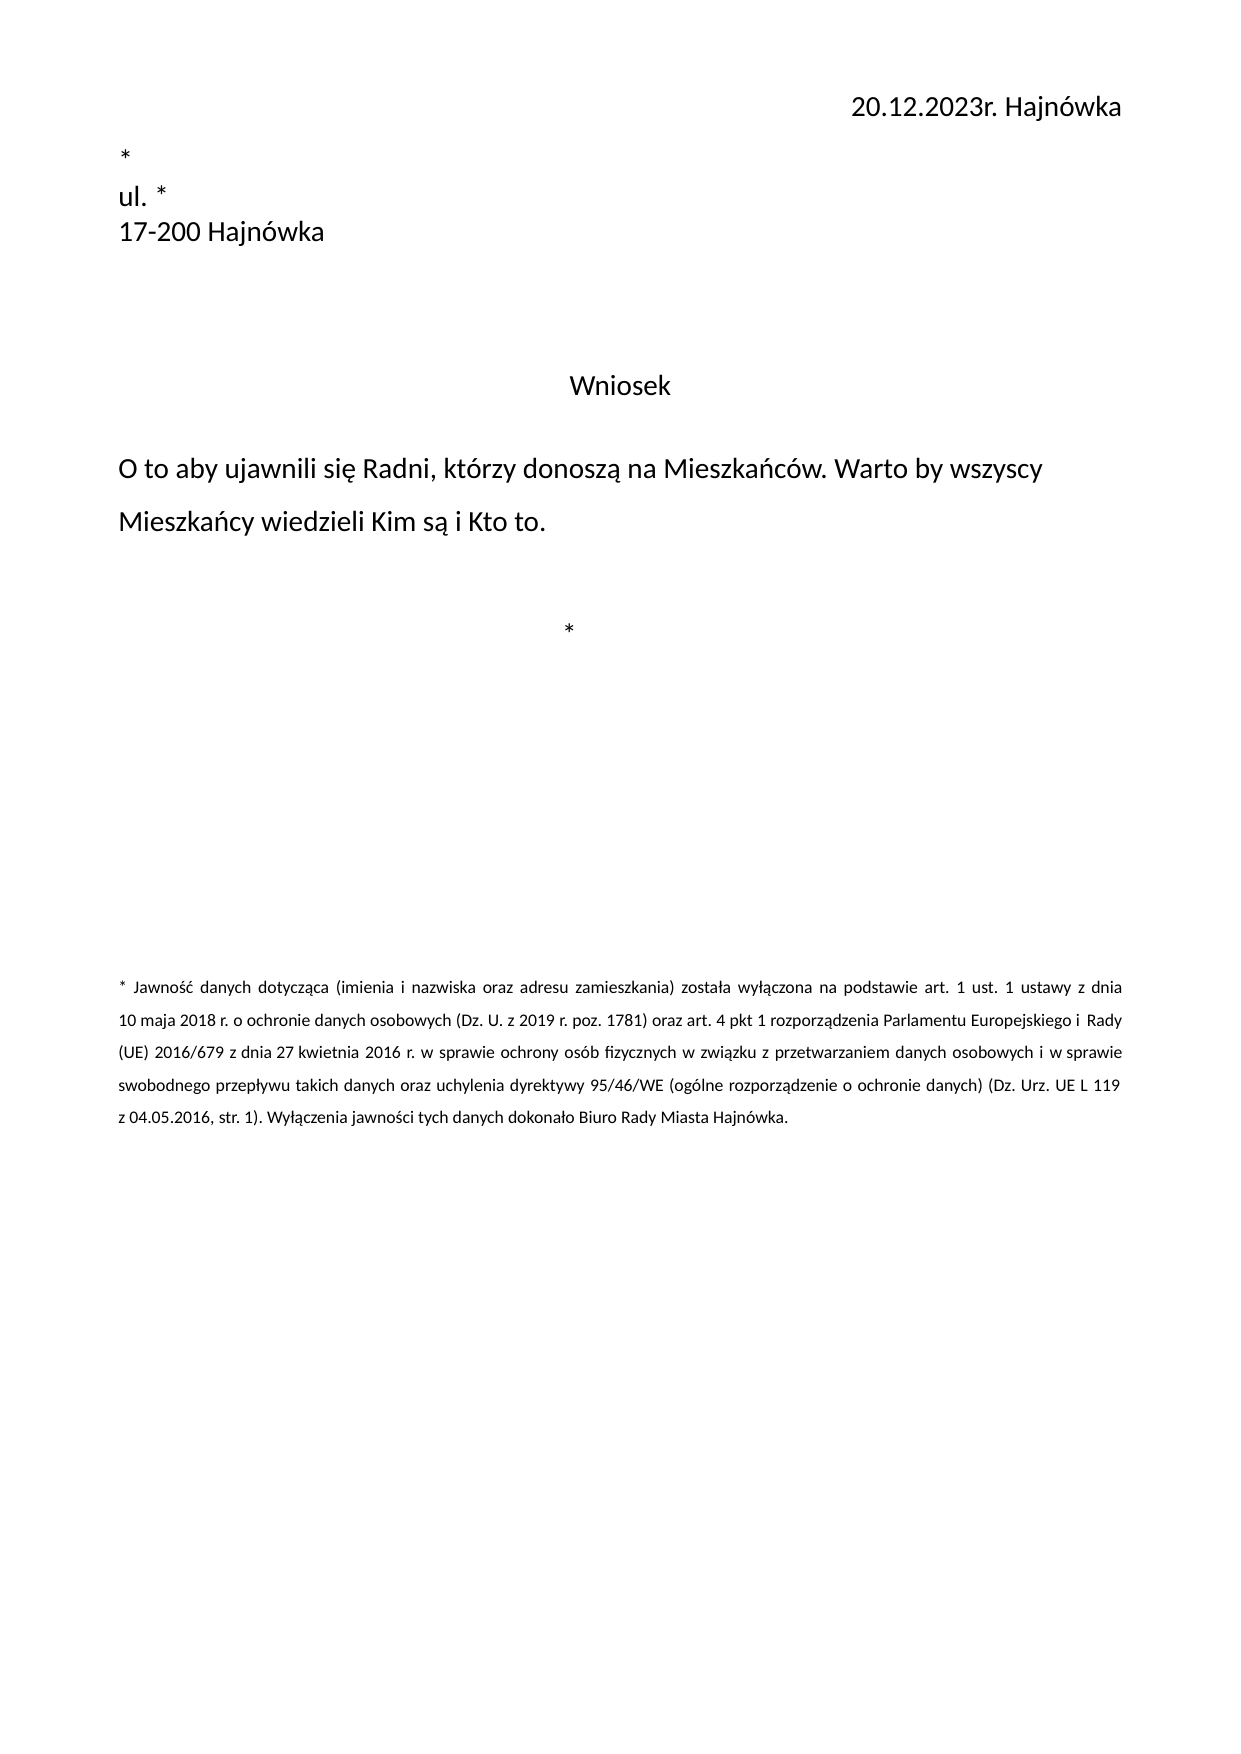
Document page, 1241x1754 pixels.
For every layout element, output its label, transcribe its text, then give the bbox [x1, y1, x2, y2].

text * [562, 616, 1122, 651]
text ul. * [118, 178, 1122, 213]
text 20.12.2023r. Hajnówka [118, 88, 1122, 124]
text * Jawność danych dotycząca (imienia i nazwiska oraz adresu zamieszkania) została wyłączona na podstawie art. 1 ust. 1 ustawy z dnia 10 maja 2018 r. o ochronie danych osobowych (Dz. U. z 2019 r. poz. 1781) oraz art. 4 pkt 1 rozporządzenia Parlamentu Europejskiego i Rady (UE) 2016/679 z dnia 27 kwietnia 2016 r. w sprawie ochrony osób fizycznych w związku z przetwarzaniem danych osobowych i w sprawie swobodnego przepływu takich danych oraz uchylenia dyrektywy 95/46/WE (ogólne rozporządzenie o ochronie danych) (Dz. Urz. UE L 119 z 04.05.2016, str. 1). Wyłączenia jawności tych danych dokonało Biuro Rady Miasta Hajnówka. [118, 976, 1122, 1128]
text Wniosek [118, 367, 1122, 403]
text 17-200 Hajnówka [118, 213, 1122, 249]
text * [118, 142, 1122, 178]
text O to aby ujawnili się Radni, którzy donoszą na Mieszkańców. Warto by wszyscy Mieszkańcy wiedzieli Kim są i Kto to. [118, 450, 1122, 539]
